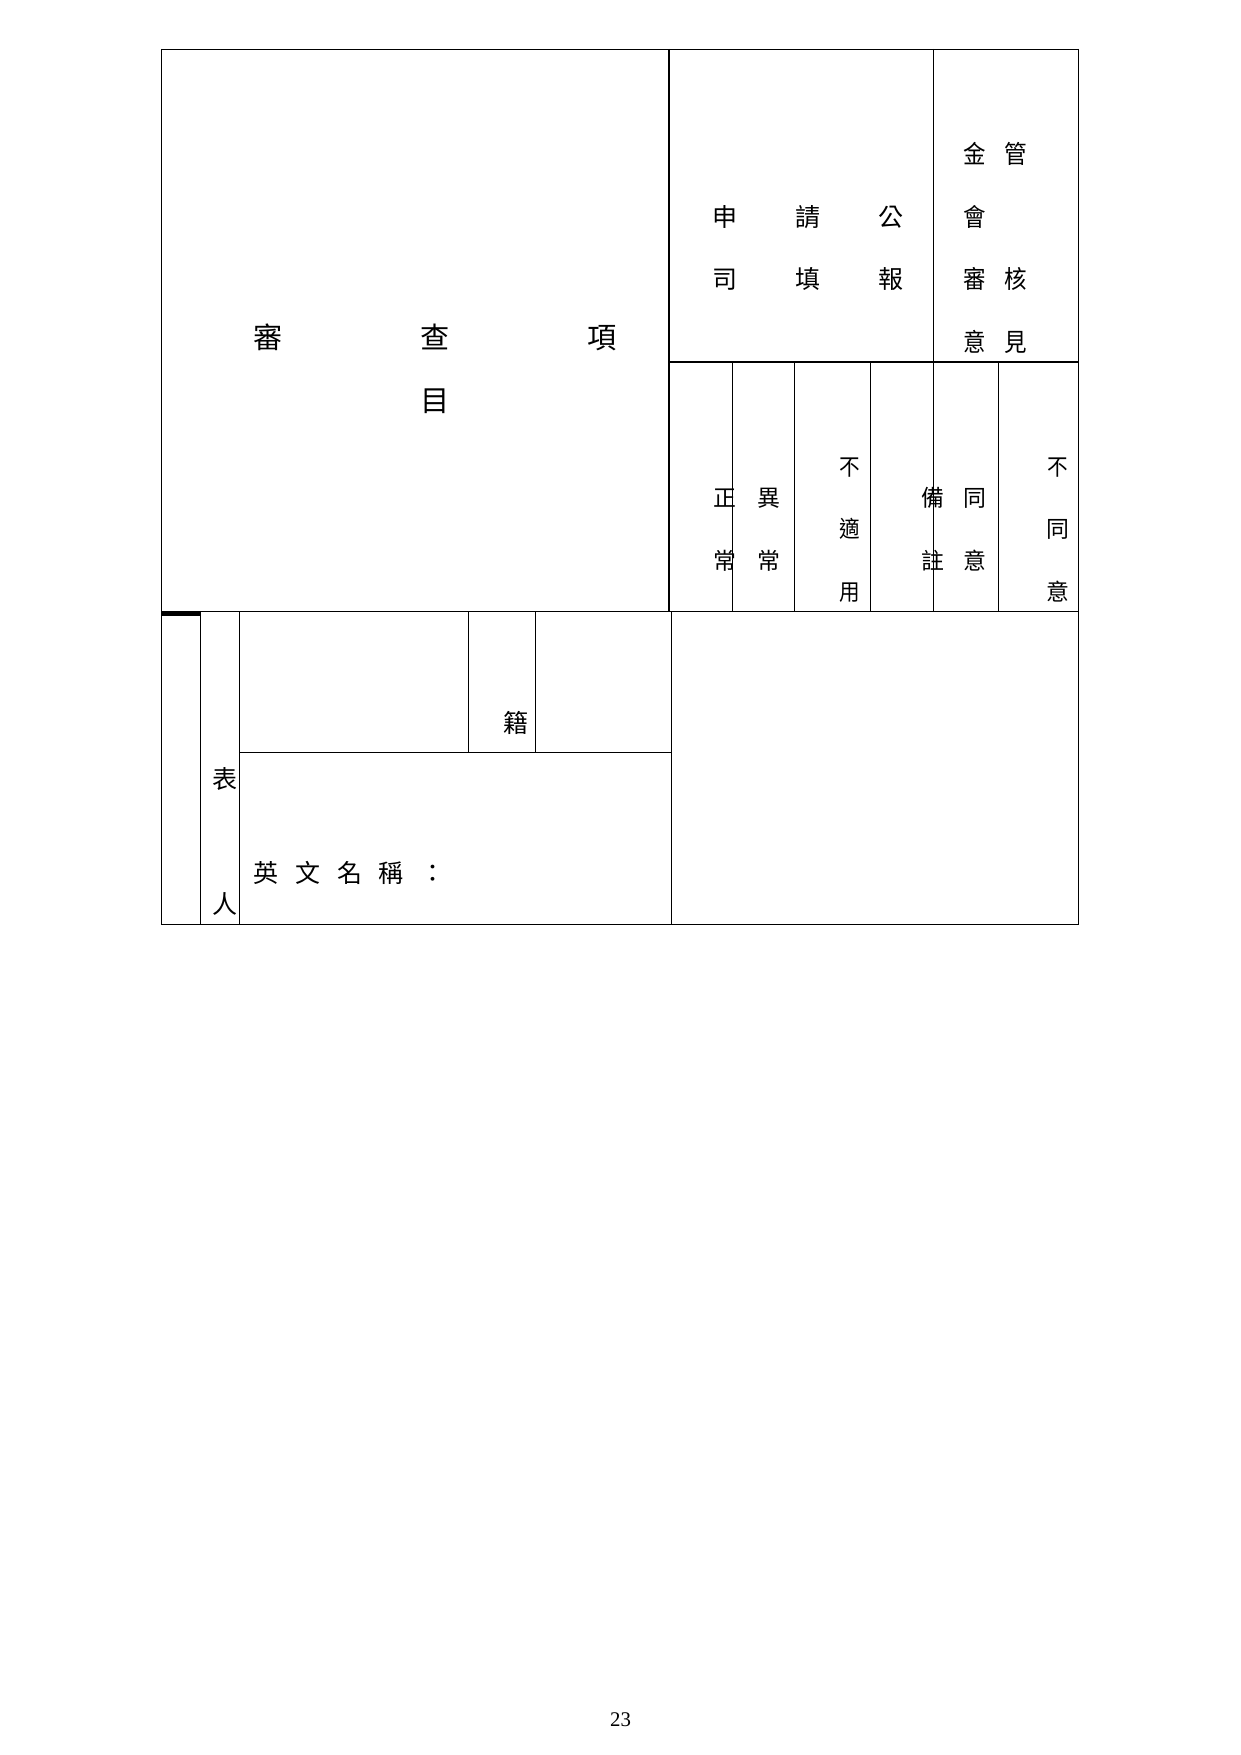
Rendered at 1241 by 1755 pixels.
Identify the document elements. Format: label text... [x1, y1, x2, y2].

table_cell 備註 [871, 363, 933, 611]
table_cell [162, 616, 200, 924]
table_header 審 查 項 目 [162, 50, 668, 611]
table_cell 表 人 [201, 612, 239, 924]
table_cell 籍 [469, 612, 535, 752]
table_cell [672, 612, 1078, 924]
table_cell [240, 612, 468, 752]
table_cell 異常 [733, 363, 794, 611]
table_cell 正常 [670, 363, 732, 611]
table_header 金管會 審核意見 [934, 50, 1078, 361]
table_cell [536, 612, 671, 752]
table_cell 同意 [934, 363, 998, 611]
table_cell 英文名稱： [240, 753, 671, 924]
table_cell 不適用 [795, 363, 870, 611]
table_header 申 請 公 司 填 報 [670, 50, 933, 361]
table_cell 不同意 [999, 363, 1078, 611]
